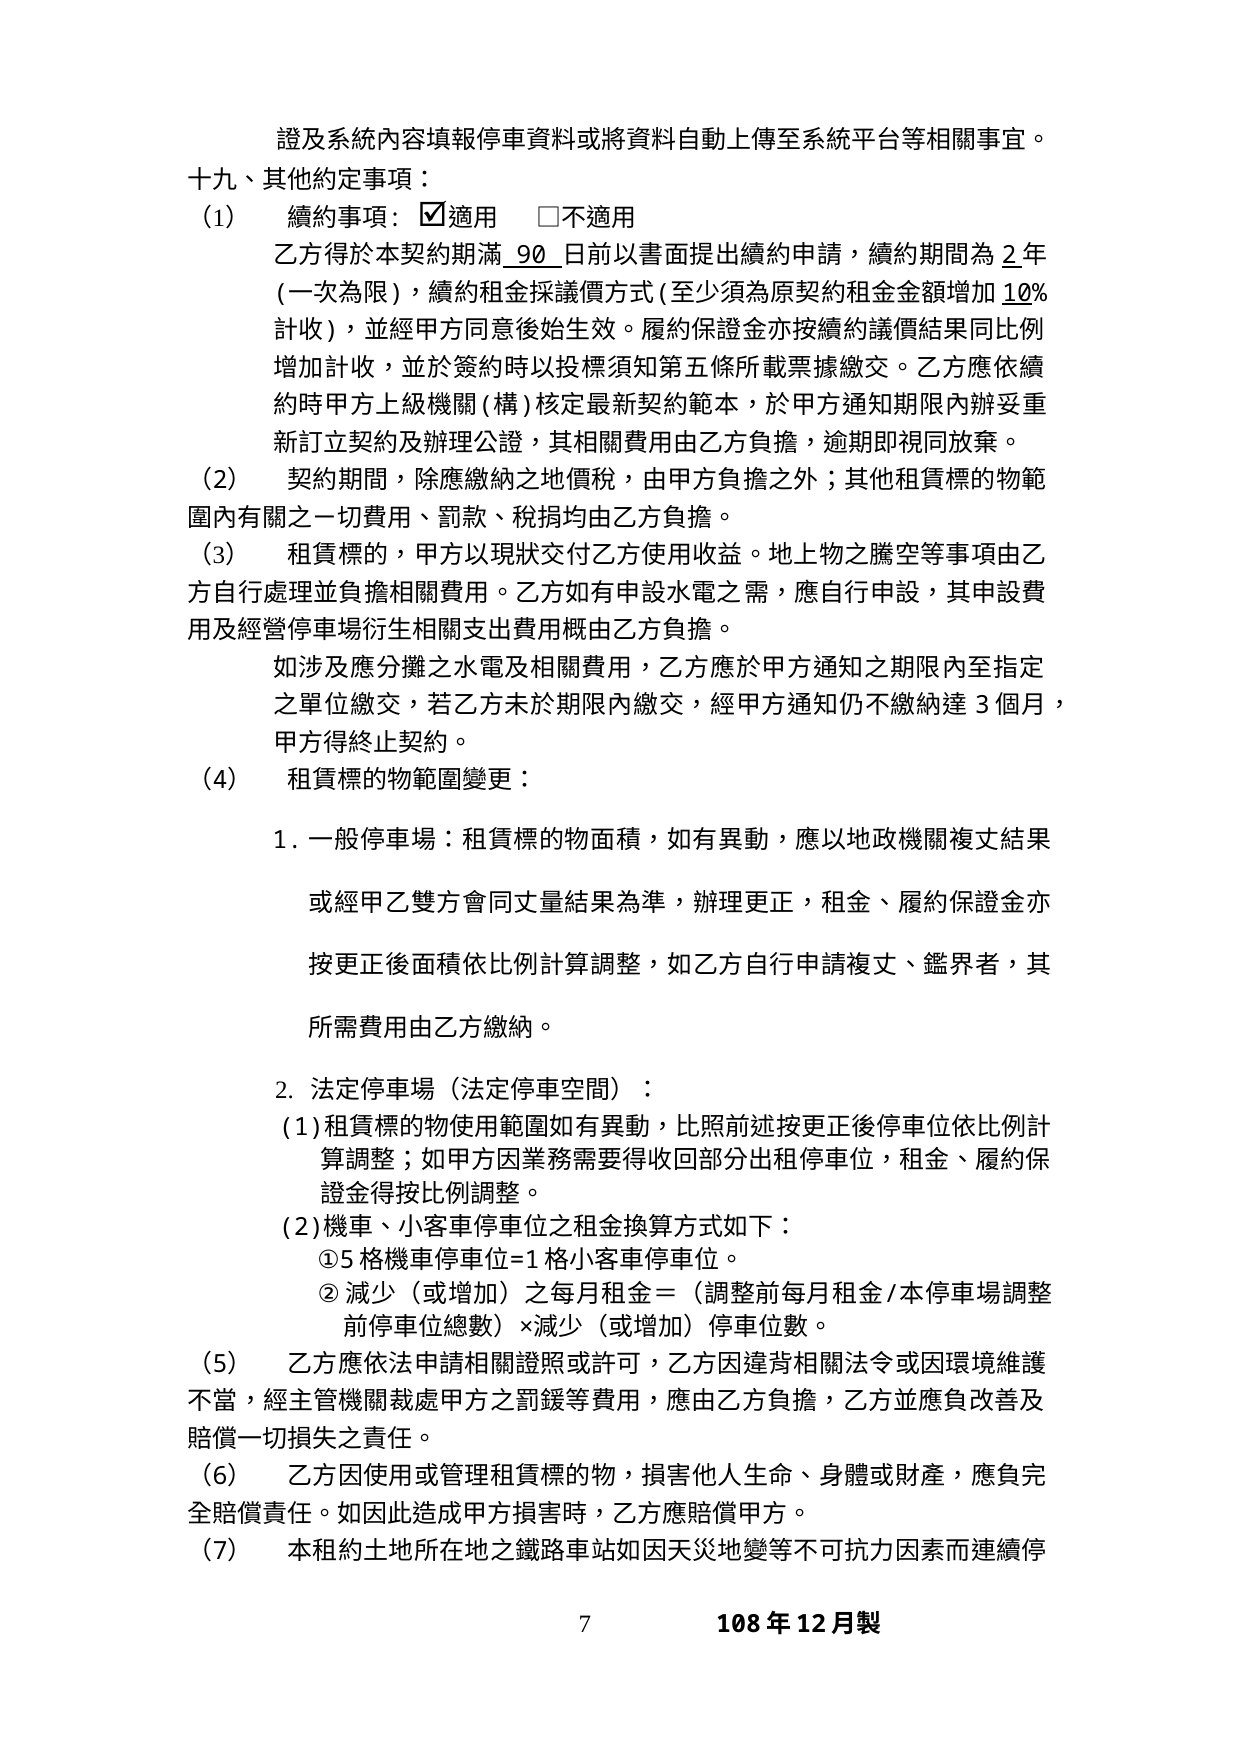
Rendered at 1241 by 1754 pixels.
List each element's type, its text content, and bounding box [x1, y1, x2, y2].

list 乙方因使用或管理租賃標的物，損害他人生命、身體或財產，應負完全賠償責任。如因此造成甲方損害時，乙方應賠償甲方。 [187, 1454, 1047, 1529]
list 本租約土地所在地之鐵路車站如因天災地變等不可抗力因素而連續停 [187, 1529, 1047, 1567]
text 乙方得於本契約期滿 90 日前以書面提出續約申請，續約期間為2年(一次為限)，續約租金採議價方式(至少須為原契約租金金額增加10%計收)，並經甲方同意後始生效。履約保證金亦按續約議價結果同比例增加計收，並於簽約時以投標須知第五條所載票據繳交。乙方應依續約時甲方上級機關(構)核定最新契約範本，於甲方通知期限內辦妥重新訂立契約及辦理公證，其相關費用由乙方負擔，逾期即視同放棄。 [273, 234, 1047, 459]
list 證及系統內容填報停車資料或將資料自動上傳至系統平台等相關事宜。 [217, 96, 1053, 159]
text (2)機車、小客車停車位之租金換算方式如下： [279, 1209, 1053, 1242]
list 乙方應依法申請相關證照或許可，乙方因違背相關法令或因環境維護不當，經主管機關裁處甲方之罰鍰等費用，應由乙方負擔，乙方並應負改善及賠償一切損失之責任。 [187, 1342, 1047, 1454]
text 如涉及應分攤之水電及相關費用，乙方應於甲方通知之期限內至指定之單位繳交，若乙方未於期限內繳交，經甲方通知仍不繳納達3個月，甲方得終止契約。 [273, 646, 1047, 759]
list 契約期間，除應繳納之地價稅，由甲方負擔之外；其他租賃標的物範圍內有關之ㄧ切費用、罰款、稅捐均由乙方負擔。 [187, 459, 1047, 534]
text ①5格機車停車位=1格小客車停車位。 [306, 1242, 1053, 1275]
list 法定停車場（法定停車空間）： [275, 1046, 1053, 1109]
list 租賃標的物範圍變更： [187, 759, 1047, 796]
text 十九、其他約定事項： [187, 159, 1053, 196]
list 租賃標的，甲方以現狀交付乙方使用收益。地上物之騰空等事項由乙方自行處理並負擔相關費用。乙方如有申設水電之需，應自行申設，其申設費用及經營停車場衍生相關支出費用概由乙方負擔。 [187, 534, 1047, 646]
list 一般停車場：租賃標的物面積，如有異動，應以地政機關複丈結果或經甲乙雙方會同丈量結果為準，辦理更正，租金、履約保證金亦按更正後面積依比例計算調整，如乙方自行申請複丈、鑑界者，其所需費用由乙方繳納。 [272, 796, 1053, 1046]
text (1)租賃標的物使用範圍如有異動，比照前述按更正後停車位依比例計算調整；如甲方因業務需要得收回部分出租停車位，租金、履約保證金得按比例調整。 [279, 1109, 1053, 1209]
list 續約事項: 適用 □不適用 [187, 196, 1047, 234]
text ②減少（或增加）之每月租金＝（調整前每月租金/本停車場調整前停車位總數）×減少（或增加）停車位數。 [317, 1275, 1053, 1342]
